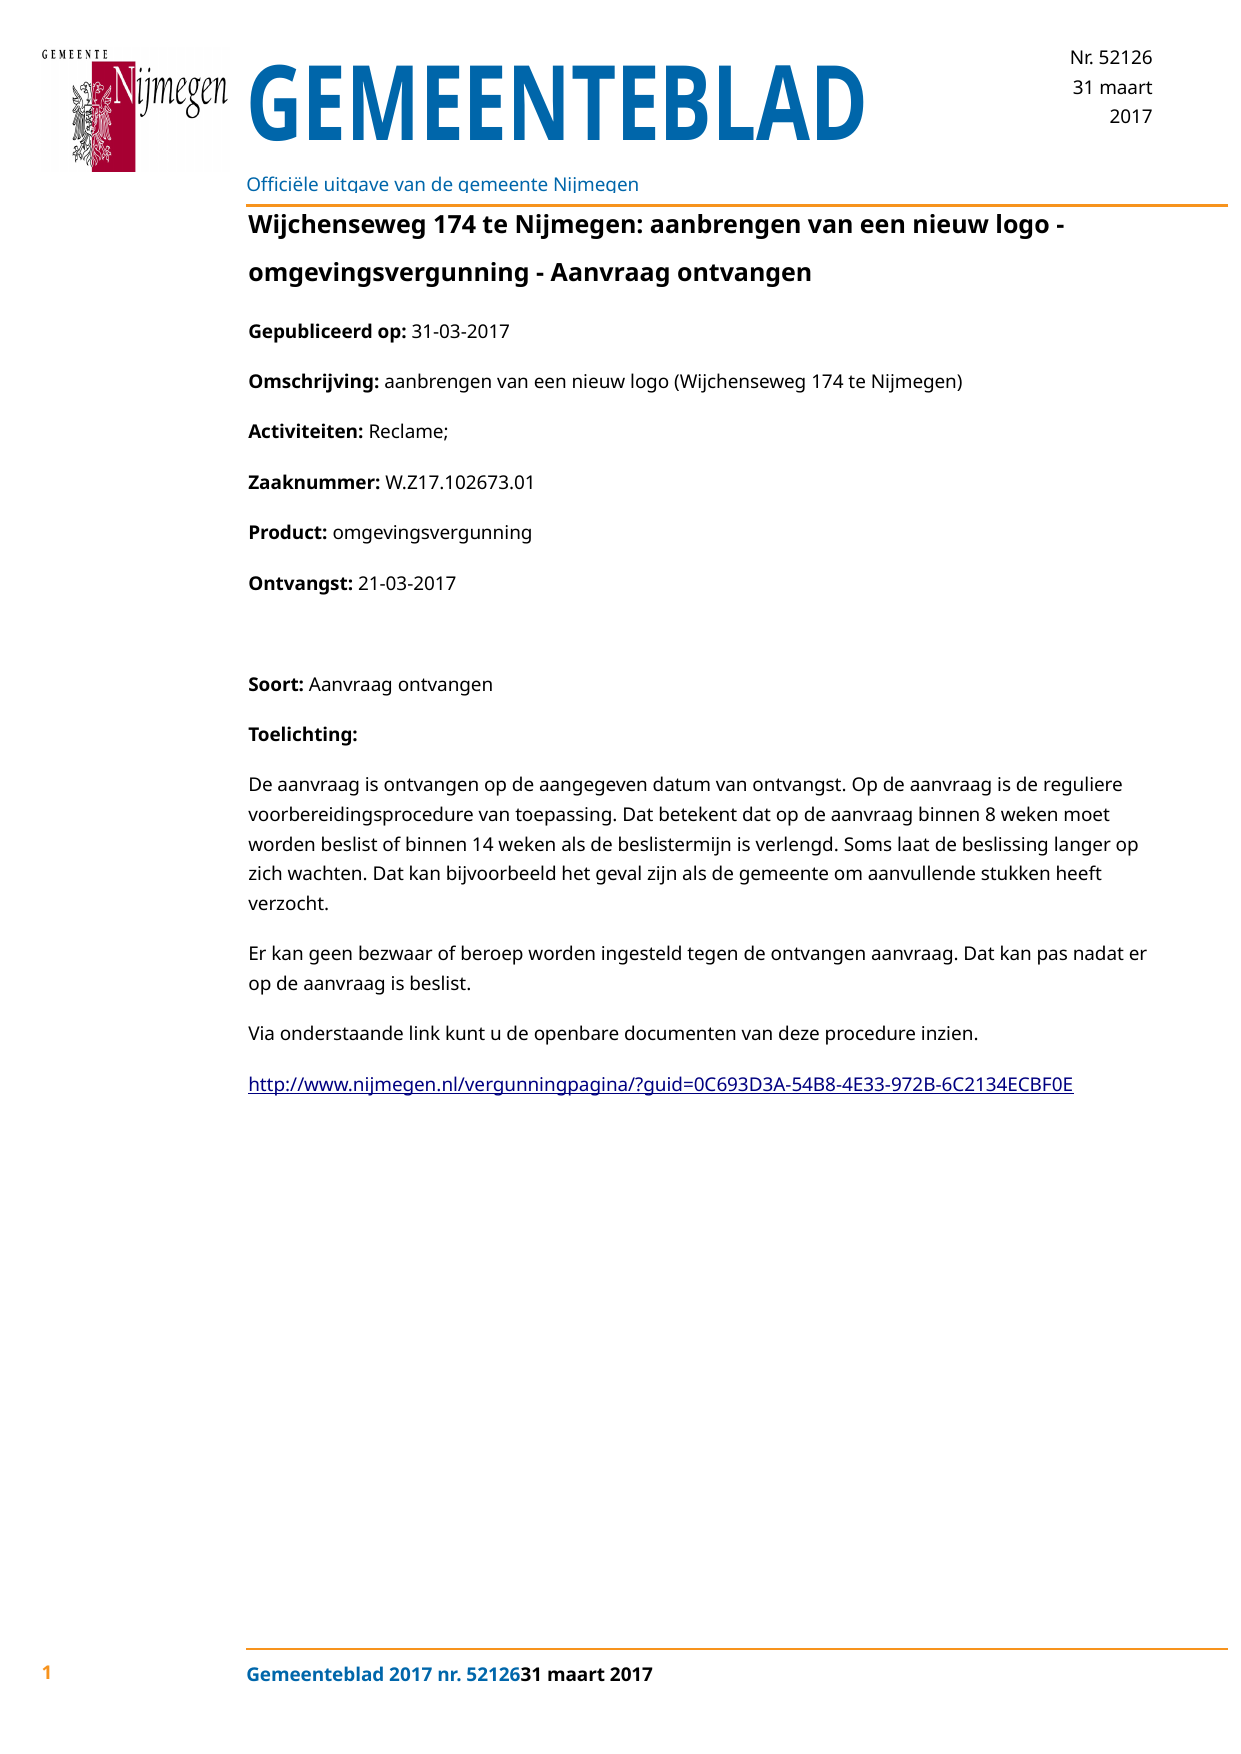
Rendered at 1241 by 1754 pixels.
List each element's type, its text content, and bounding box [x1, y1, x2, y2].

text De aanvraag is ontvangen op de aangegeven datum van ontvangst. Op de aanvraag is de reguliere voorbereidingsprocedure van toepassing. Dat betekent dat op de aanvraag binnen 8 weken moet worden beslist of binnen 14 weken als de beslistermijn is verlengd. Soms laat de beslissing langer op zich wachten. Dat kan bijvoorbeeld het geval zijn als de gemeente om aanvullende stukken heeft verzocht. [248, 772, 1152, 916]
text Ontvangst: 21-03-2017 [248, 570, 1152, 596]
text Soort: Aanvraag ontvangen [248, 671, 1152, 697]
text Activiteiten: Reclame; [248, 419, 1152, 444]
text Gepubliceerd op: 31-03-2017 [248, 318, 1152, 344]
text Product: omgevingsvergunning [248, 519, 1152, 545]
picture [41, 47, 231, 172]
text Toelichting: [248, 721, 1152, 747]
text Zaaknummer: W.Z17.102673.01 [248, 469, 1152, 495]
text Er kan geen bezwaar of beroep worden ingesteld tegen de ontvangen aanvraag. Dat kan pas nadat er op de aanvraag is beslist. [248, 940, 1152, 996]
text Via onderstaande link kunt u de openbare documenten van deze procedure inzien. [248, 1020, 1152, 1046]
text http://www.nijmegen.nl/vergunningpagina/?guid=0C693D3A-54B8-4E33-972B-6C2134ECBF0E [248, 1071, 1152, 1097]
text Omschrijving: aanbrengen van een nieuw logo (Wijchenseweg 174 te Nijmegen) [248, 368, 1152, 394]
text Wijchenseweg 174 te Nijmegen: aanbrengen van een nieuw logo - omgevingsvergunning - Aanvraag ontvangen [248, 207, 1152, 288]
